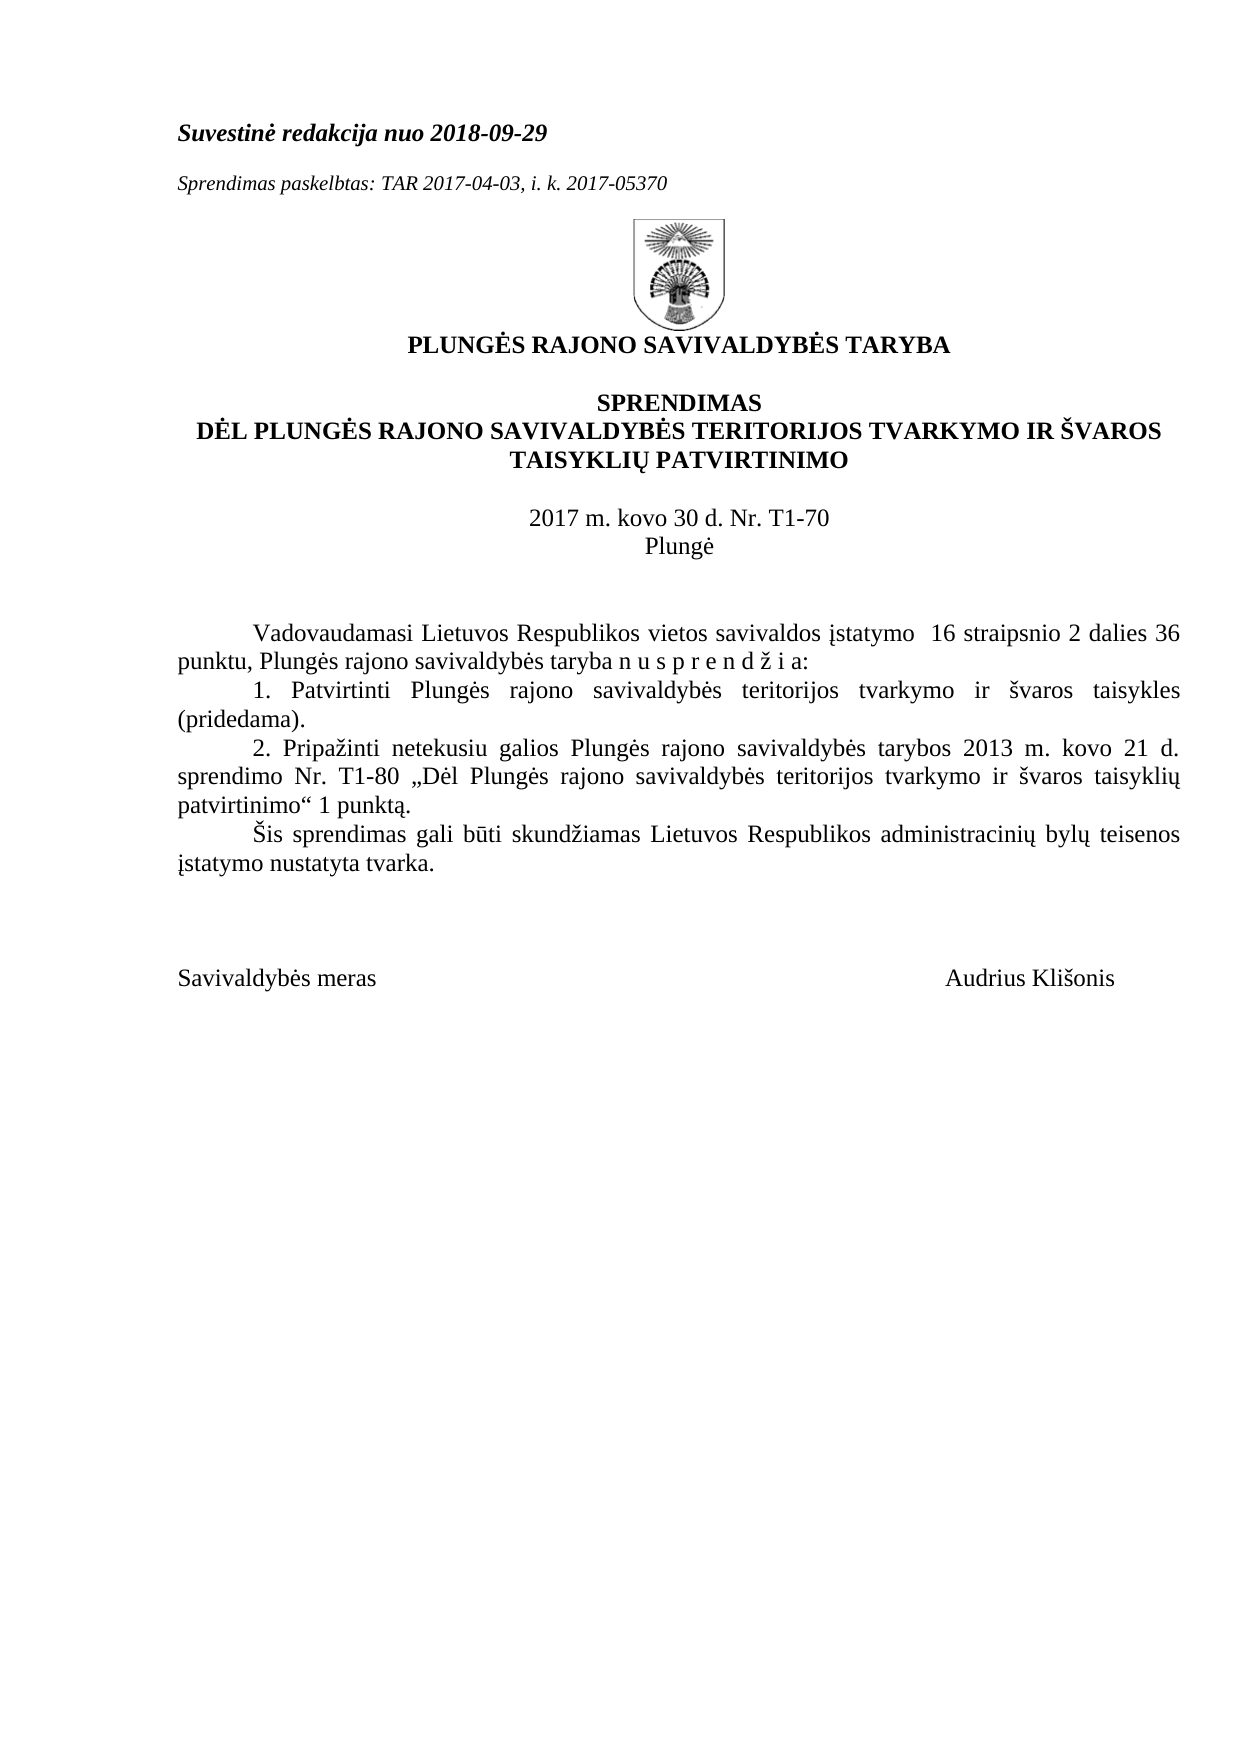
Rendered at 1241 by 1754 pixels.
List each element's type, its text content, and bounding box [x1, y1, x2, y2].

text PLUNGĖS RAJONO SAVIVALDYBĖS TARYBA [177, 330, 1181, 359]
text Plungė [177, 531, 1181, 560]
text Šis sprendimas gali būti skundžiamas Lietuvos Respublikos administracinių bylų teisenos įstatymo nustatyta tvarka. [177, 819, 1181, 876]
text Sprendimas paskelbtas: TAR 2017-04-03, i. k. 2017-05370 [177, 171, 1181, 195]
text SPRENDIMAS [177, 388, 1181, 416]
text 1. Patvirtinti Plungės rajono savivaldybės teritorijos tvarkymo ir švaros taisykles (pridedama). [177, 675, 1181, 733]
text Savivaldybės meras Audrius Klišonis [177, 963, 1181, 991]
text Vadovaudamasi Lietuvos Respublikos vietos savivaldos įstatymo 16 straipsnio 2 dalies 36 punktu, Plungės rajono savivaldybės taryba n u s p r e n d ž i a: [177, 618, 1181, 675]
text 2017 m. kovo 30 d. Nr. T1-70 [177, 503, 1181, 531]
text 2. Pripažinti netekusiu galios Plungės rajono savivaldybės tarybos 2013 m. kovo 21 d. sprendimo Nr. T1-80 „Dėl Plungės rajono savivaldybės teritorijos tvarkymo ir švaros taisyklių patvirtinimo“ 1 punktą. [177, 733, 1181, 819]
text Suvestinė redakcija nuo 2018-09-29 [177, 118, 1181, 147]
text DĖL PLUNGĖS RAJONO SAVIVALDYBĖS TERITORIJOS TVARKYMO IR ŠVAROS TAISYKLIŲ PATVIRTINIMO [177, 416, 1181, 474]
